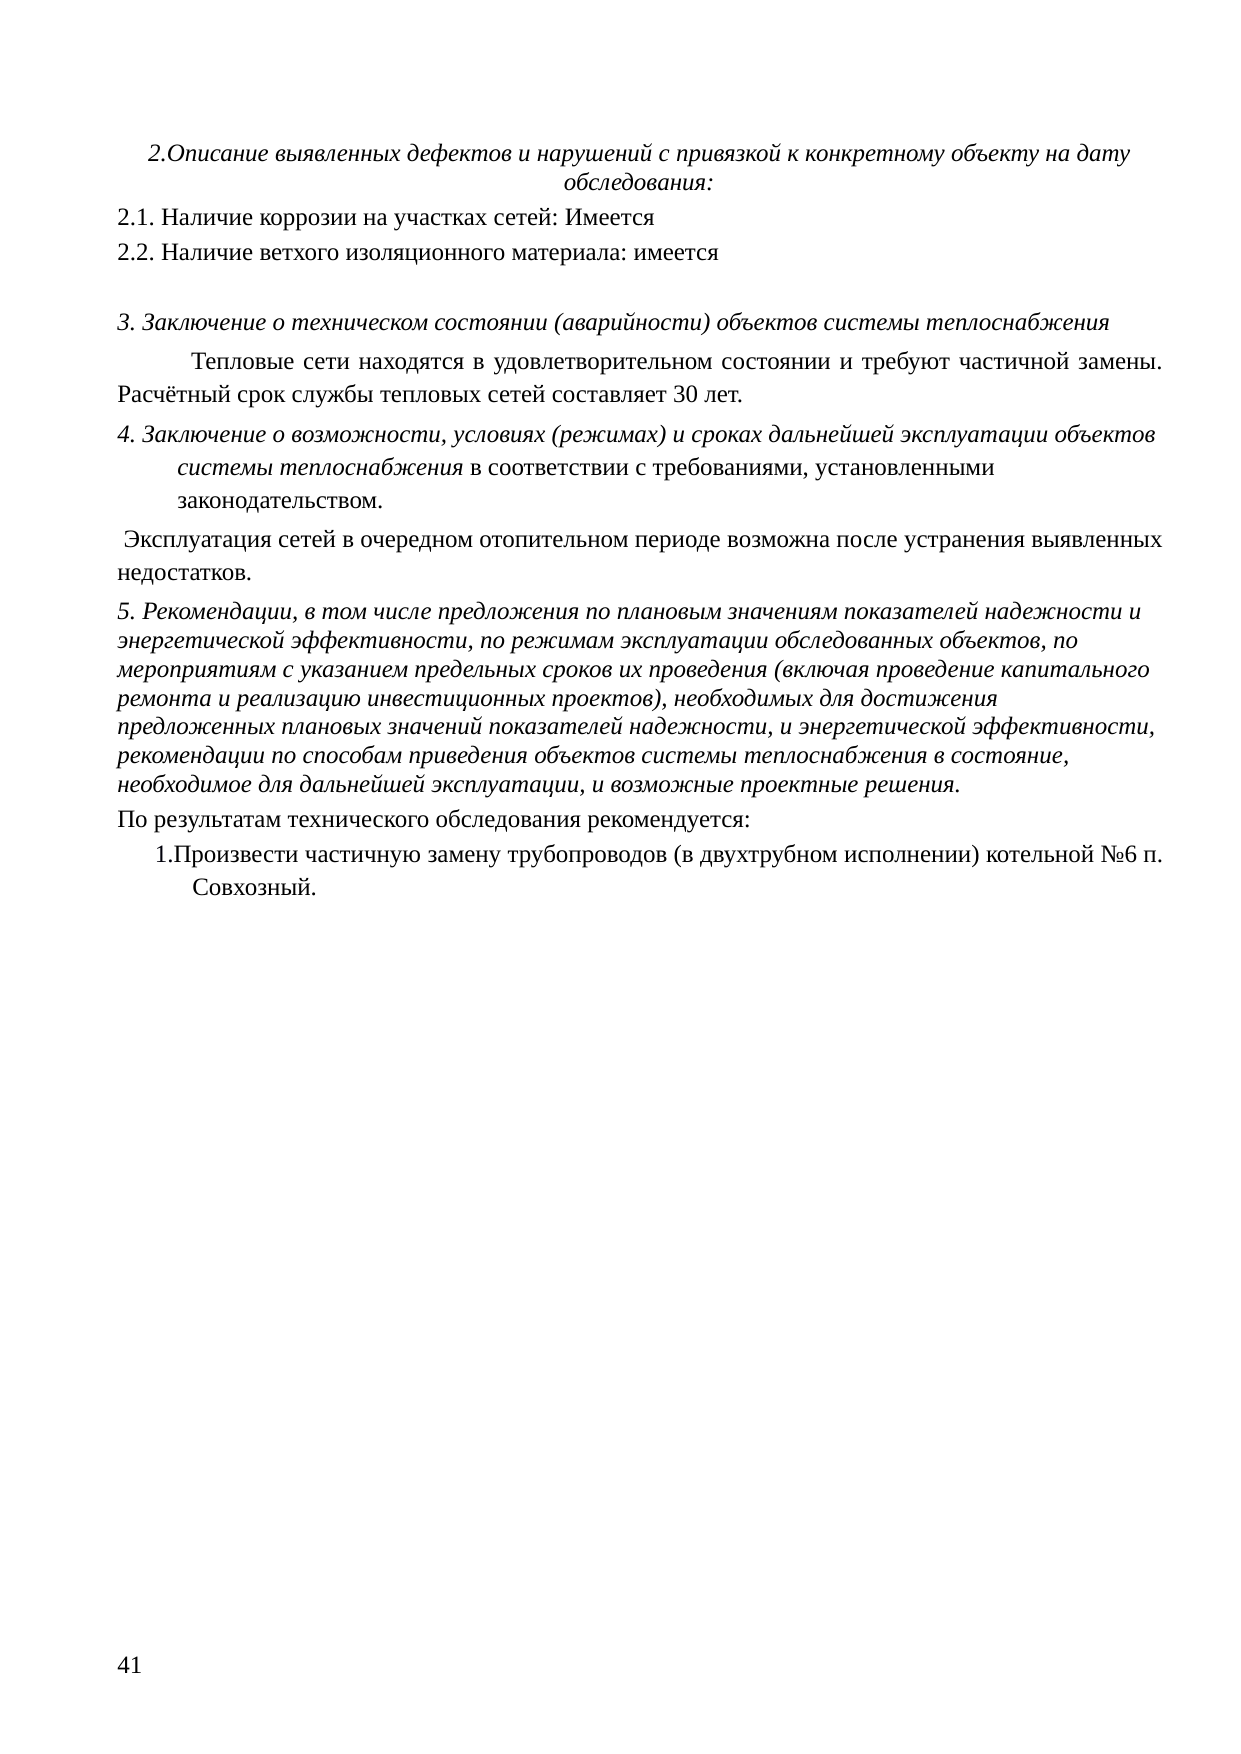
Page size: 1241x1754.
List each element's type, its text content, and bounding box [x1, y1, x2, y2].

subtitle 3. Заключение о техническом состоянии (аварийности) объектов системы теплоснабжения [117, 307, 1163, 336]
text 5. Рекомендации, в том числе предложения по плановым значениям показателей надежности и энергетической эффективности, по режимам эксплуатации обследованных объектов, по мероприятиям с указанием предельных сроков их проведения (включая проведение капитального ремонта и реализацию инвестиционных проектов), необходимых для достижения предложенных плановых значений показателей надежности, и энергетической эффективности, рекомендации по способам приведения объектов системы теплоснабжения в состояние, необходимое для дальнейшей эксплуатации, и возможные проектные решения. [117, 596, 1163, 798]
list Произвести частичную замену трубопроводов (в двухтрубном исполнении) котельной №6 п. Совхозный. [154, 839, 1163, 901]
text 2.1. Наличие коррозии на участках сетей: Имеется [117, 202, 1163, 231]
text По результатам технического обследования рекомендуется: [117, 804, 1163, 833]
text Эксплуатация сетей в очередном отопительном периоде возможна после устранения выявленных недостатков. [117, 524, 1163, 586]
text 2.Описание выявленных дефектов и нарушений с привязкой к конкретному объекту на дату обследования: [117, 138, 1163, 196]
text Тепловые сети находятся в удовлетворительном состоянии и требуют частичной замены. Расчётный срок службы тепловых сетей составляет 30 лет. [117, 346, 1163, 408]
subtitle 4. Заключение о возможности, условиях (режимах) и сроках дальнейшей эксплуатации объектов системы теплоснабжения в соответствии с требованиями, установленными законодательством. [117, 419, 1163, 513]
text 2.2. Наличие ветхого изоляционного материала: имеется [117, 237, 1163, 266]
